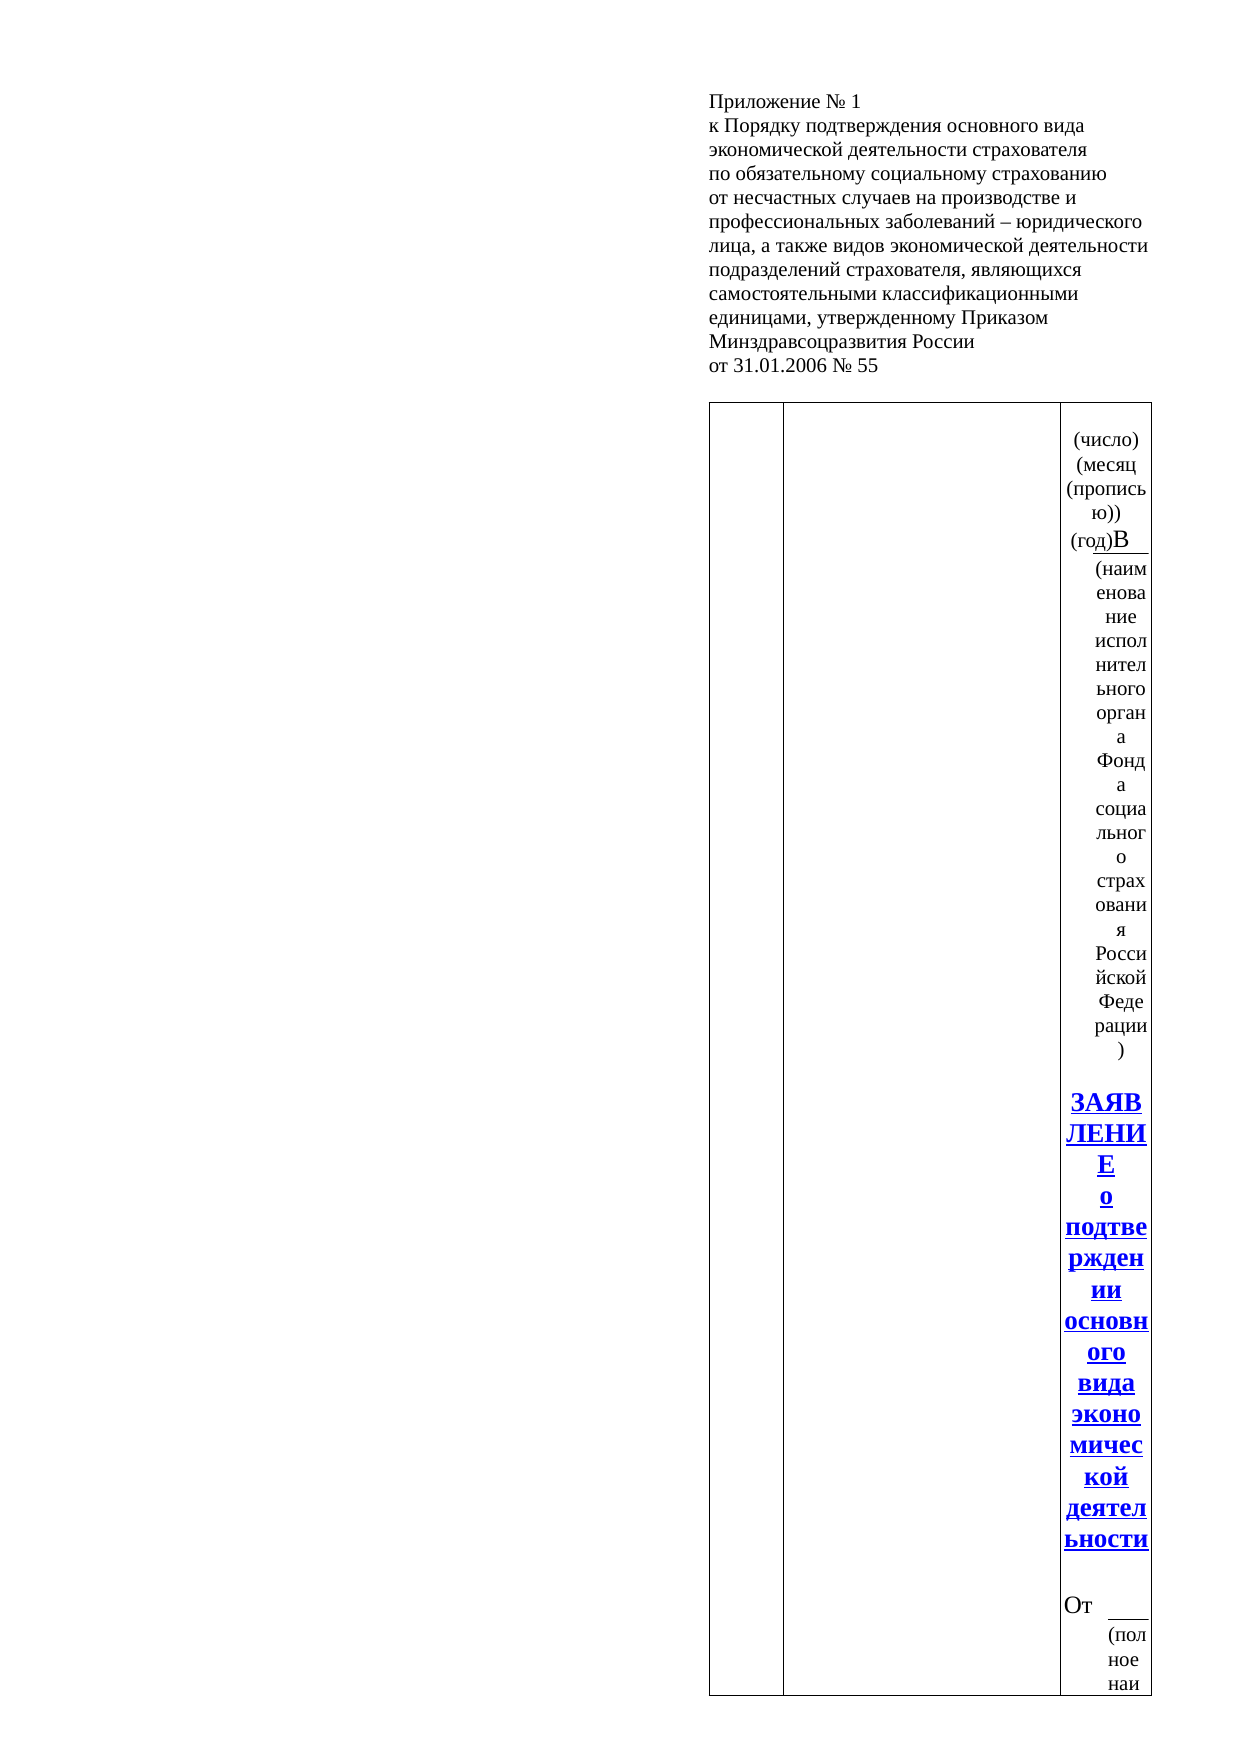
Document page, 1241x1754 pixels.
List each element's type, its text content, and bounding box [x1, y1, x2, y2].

text Приложение № 1 к Порядку подтверждения основного вида экономической деятельности страхователя по обязательному социальному страхованию от несчастных случаев на производстве и профессиональных заболеваний – юридического лица, а также видов экономической деятельности подразделений страхователя, являющихся самостоятельными классификационными единицами, утвержденному Приказом Минздравсоцразвития России от 31.01.2006 № 55 [709, 88, 1152, 377]
table_header (число)(месяц (прописью))(год)В (наименование исполнительного органа Фонда социального страхования Российской Федерации) ЗАЯВЛЕНИЕ о подтверждении основного вида экономической деятельности От (полное наи [1061, 403, 1151, 1694]
table_header [710, 403, 783, 1694]
table_header [784, 403, 1060, 1694]
